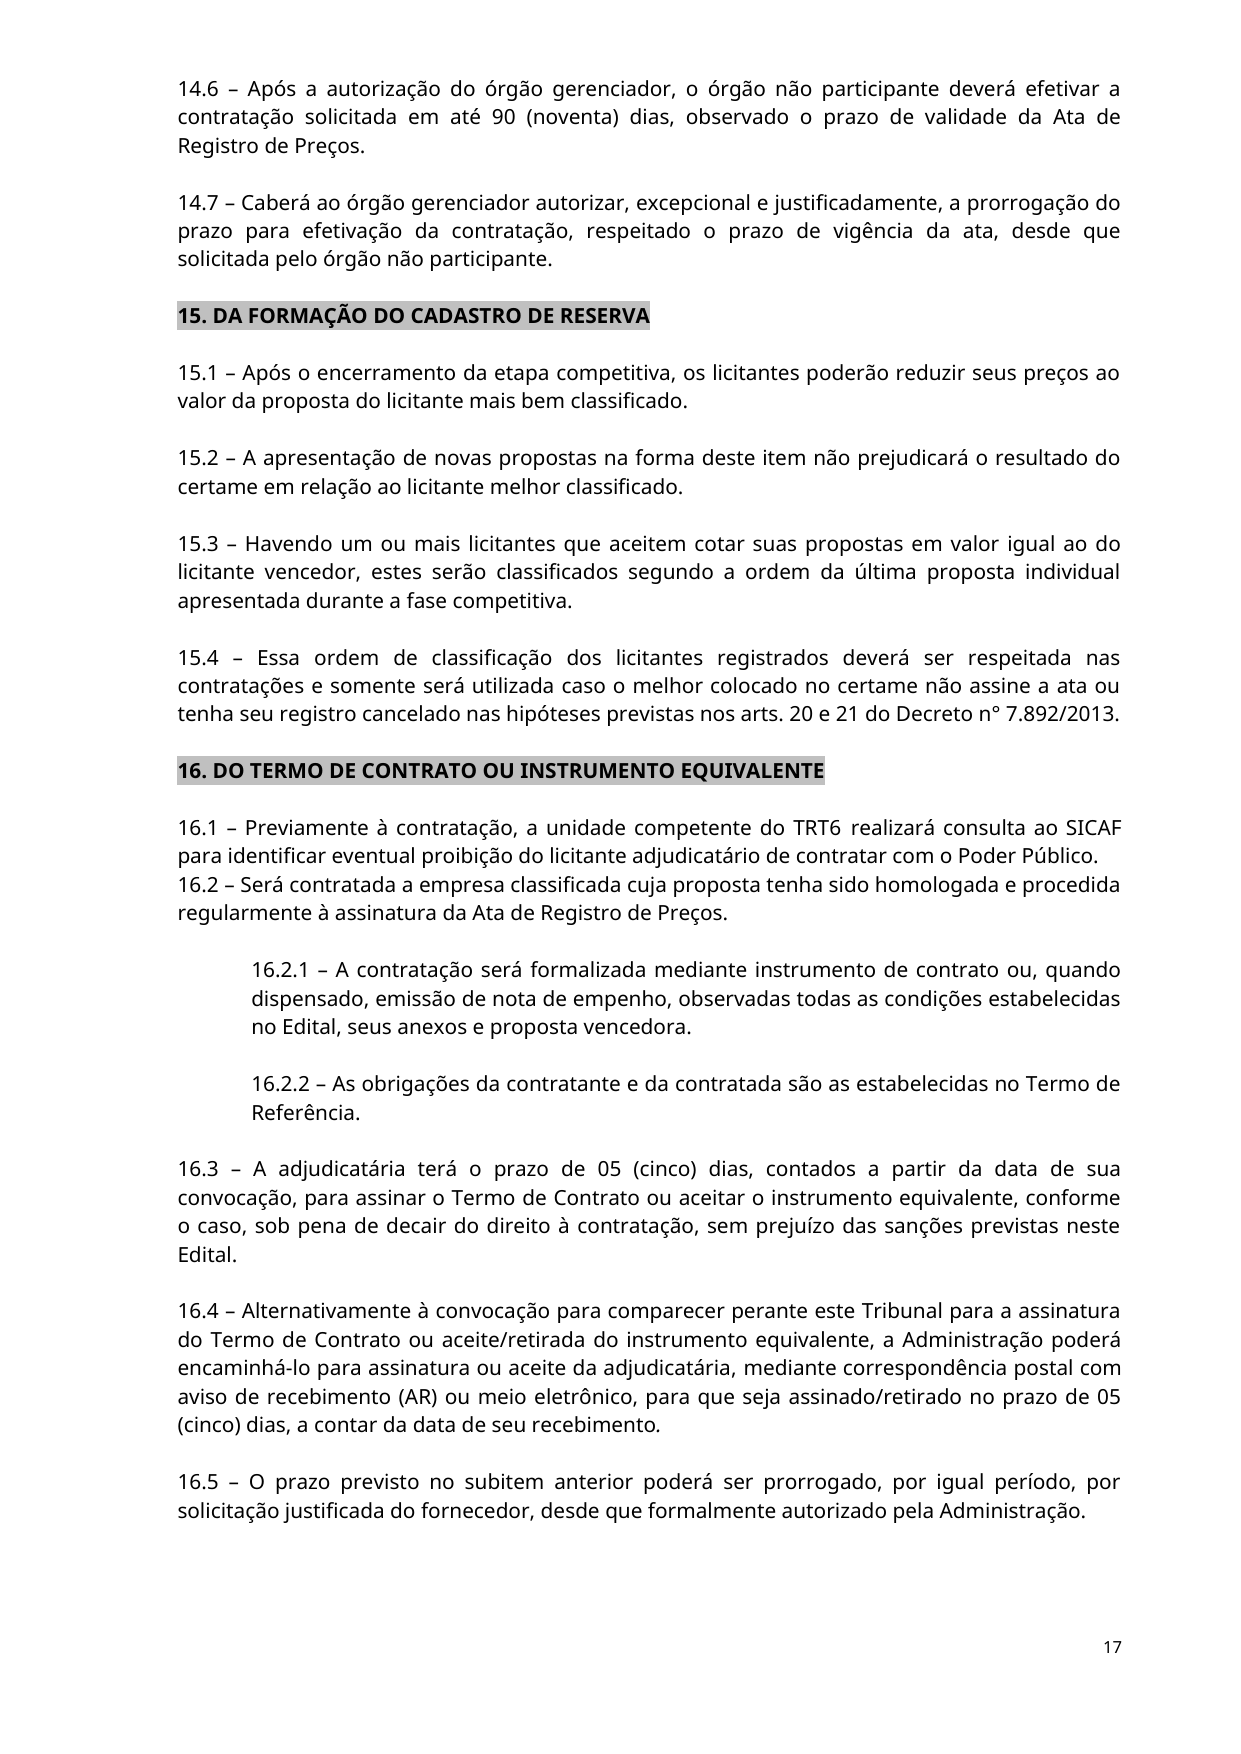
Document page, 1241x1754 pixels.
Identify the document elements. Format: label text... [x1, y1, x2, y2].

text 15.4 – Essa ordem de classificação dos licitantes registrados deverá ser respeitada nas contratações e somente será utilizada caso o melhor colocado no certame não assine a ata ou tenha seu registro cancelado nas hipóteses previstas nos arts. 20 e 21 do Decreto n° 7.892/2013. [177, 643, 1122, 728]
list 16.1 – Previamente à contratação, a unidade competente do TRT6 realizará consulta ao SICAF para identificar eventual proibição do licitante adjudicatário de contratar com o Poder Público. [177, 813, 1122, 870]
text 15.3 – Havendo um ou mais licitantes que aceitem cotar suas propostas em valor igual ao do licitante vencedor, estes serão classificados segundo a ordem da última proposta individual apresentada durante a fase competitiva. [177, 529, 1122, 614]
text 15. DA FORMAÇÃO DO CADASTRO DE RESERVA [177, 301, 1122, 330]
text 16. DO TERMO DE CONTRATO OU INSTRUMENTO EQUIVALENTE [177, 756, 1122, 785]
text 16.3 – A adjudicatária terá o prazo de 05 (cinco) dias, contados a partir da data de sua convocação, para assinar o Termo de Contrato ou aceitar o instrumento equivalente, conforme o caso, sob pena de decair do direito à contratação, sem prejuízo das sanções previstas neste Edital. [177, 1154, 1122, 1268]
text 16.4 – Alternativamente à convocação para comparecer perante este Tribunal para a assinatura do Termo de Contrato ou aceite/retirada do instrumento equivalente, a Administração poderá encaminhá-lo para assinatura ou aceite da adjudicatária, mediante correspondência postal com aviso de recebimento (AR) ou meio eletrônico, para que seja assinado/retirado no prazo de 05 (cinco) dias, a contar da data de seu recebimento. [177, 1297, 1122, 1439]
text 16.2.1 – A contratação será formalizada mediante instrumento de contrato ou, quando dispensado, emissão de nota de empenho, observadas todas as condições estabelecidas no Edital, seus anexos e proposta vencedora. [251, 955, 1122, 1041]
text 16.2 – Será contratada a empresa classificada cuja proposta tenha sido homologada e procedida regularmente à assinatura da Ata de Registro de Preços. [177, 870, 1122, 927]
text 16.2.2 – As obrigações da contratante e da contratada são as estabelecidas no Termo de Referência. [251, 1069, 1122, 1126]
text 16.5 – O prazo previsto no subitem anterior poderá ser prorrogado, por igual período, por solicitação justificada do fornecedor, desde que formalmente autorizado pela Administração. [177, 1467, 1122, 1524]
text 14.6 – Após a autorização do órgão gerenciador, o órgão não participante deverá efetivar a contratação solicitada em até 90 (noventa) dias, observado o prazo de validade da Ata de Registro de Preços. [177, 74, 1122, 159]
text 15.1 – Após o encerramento da etapa competitiva, os licitantes poderão reduzir seus preços ao valor da proposta do licitante mais bem classificado. [177, 358, 1122, 415]
text 14.7 – Caberá ao órgão gerenciador autorizar, excepcional e justificadamente, a prorrogação do prazo para efetivação da contratação, respeitado o prazo de vigência da ata, desde que solicitada pelo órgão não participante. [177, 188, 1122, 273]
text 15.2 – A apresentação de novas propostas na forma deste item não prejudicará o resultado do certame em relação ao licitante melhor classificado. [177, 443, 1122, 500]
